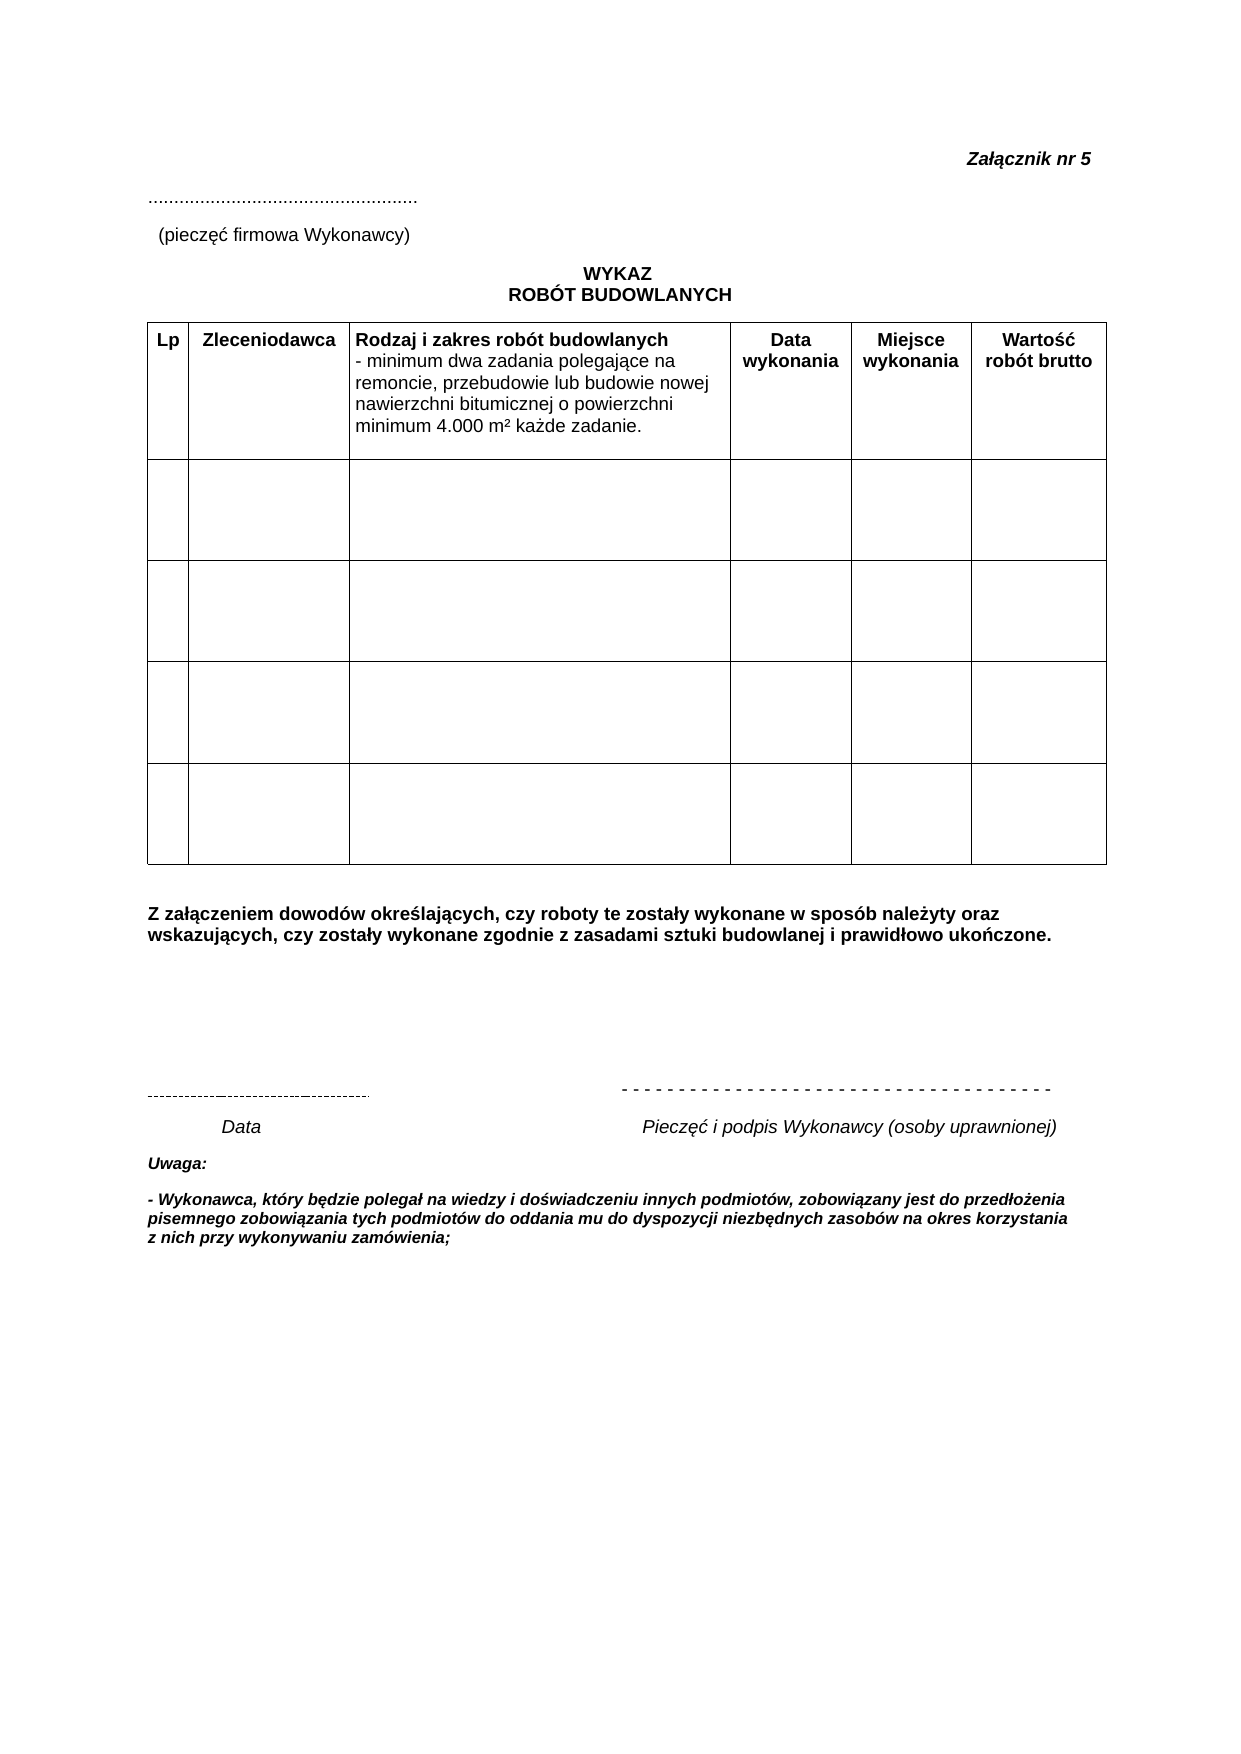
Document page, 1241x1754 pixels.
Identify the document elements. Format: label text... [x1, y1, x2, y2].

table_header Wartość robót brutto [972, 323, 1106, 458]
table_cell [731, 662, 851, 763]
table_cell [731, 460, 851, 560]
table_cell [189, 662, 349, 763]
table_cell [148, 561, 188, 661]
text Z załączeniem dowodów określających, czy roboty te zostały wykonane w sposób należyty oraz wskazujących, czy zostały wykonane zgodnie z zasadami sztuki budowlanej i prawidłowo ukończone. [148, 903, 1093, 974]
table_cell [350, 662, 730, 763]
table_cell [731, 561, 851, 661]
table_cell [148, 662, 188, 763]
table_cell [972, 662, 1106, 763]
text Data Pieczęć i podpis Wykonawcy (osoby uprawnionej) [148, 1116, 1093, 1137]
table_cell [731, 764, 851, 864]
table_cell [972, 460, 1106, 560]
table_cell [852, 460, 971, 560]
text WYKAZ ROBÓT BUDOWLANYCH [148, 262, 1093, 305]
text - - - - - - - - - - - - - - - - - - - - - - - - - - - - - - - - - - - - - - [148, 1077, 1093, 1099]
table_cell [972, 561, 1106, 661]
table_cell [148, 460, 188, 560]
table_header Zleceniodawca [189, 323, 349, 458]
table_cell [852, 561, 971, 661]
table_cell [189, 460, 349, 560]
table_cell [350, 561, 730, 661]
table_cell [350, 460, 730, 560]
table_header Rodzaj i zakres robót budowlanych - minimum dwa zadania polegające na remoncie, przebudowie lub budowie nowej nawierzchni bitumicznej o powierzchni minimum 4.000 m² każde zadanie. [350, 323, 730, 458]
table_cell [148, 764, 188, 864]
table_cell [189, 764, 349, 864]
table_cell [852, 662, 971, 763]
table_cell [189, 561, 349, 661]
text - Wykonawca, który będzie polegał na wiedzy i doświadczeniu innych podmiotów, zobowiązany jest do przedłożenia pisemnego zobowiązania tych podmiotów do oddania mu do dyspozycji niezbędnych zasobów na okres korzystania z nich przy wykonywaniu zamówienia; [148, 1190, 1093, 1266]
table_header Data wykonania [731, 323, 851, 458]
table_cell [350, 764, 730, 864]
text .................................................... [148, 186, 1093, 207]
text (pieczęć firmowa Wykonawcy) [148, 224, 1093, 246]
table_header Lp [148, 323, 188, 458]
text Załącznik nr 5 [148, 148, 1093, 169]
text Uwaga: [148, 1154, 1093, 1173]
table_header Miejsce wykonania [852, 323, 971, 458]
table_cell [852, 764, 971, 864]
table_cell [972, 764, 1106, 864]
